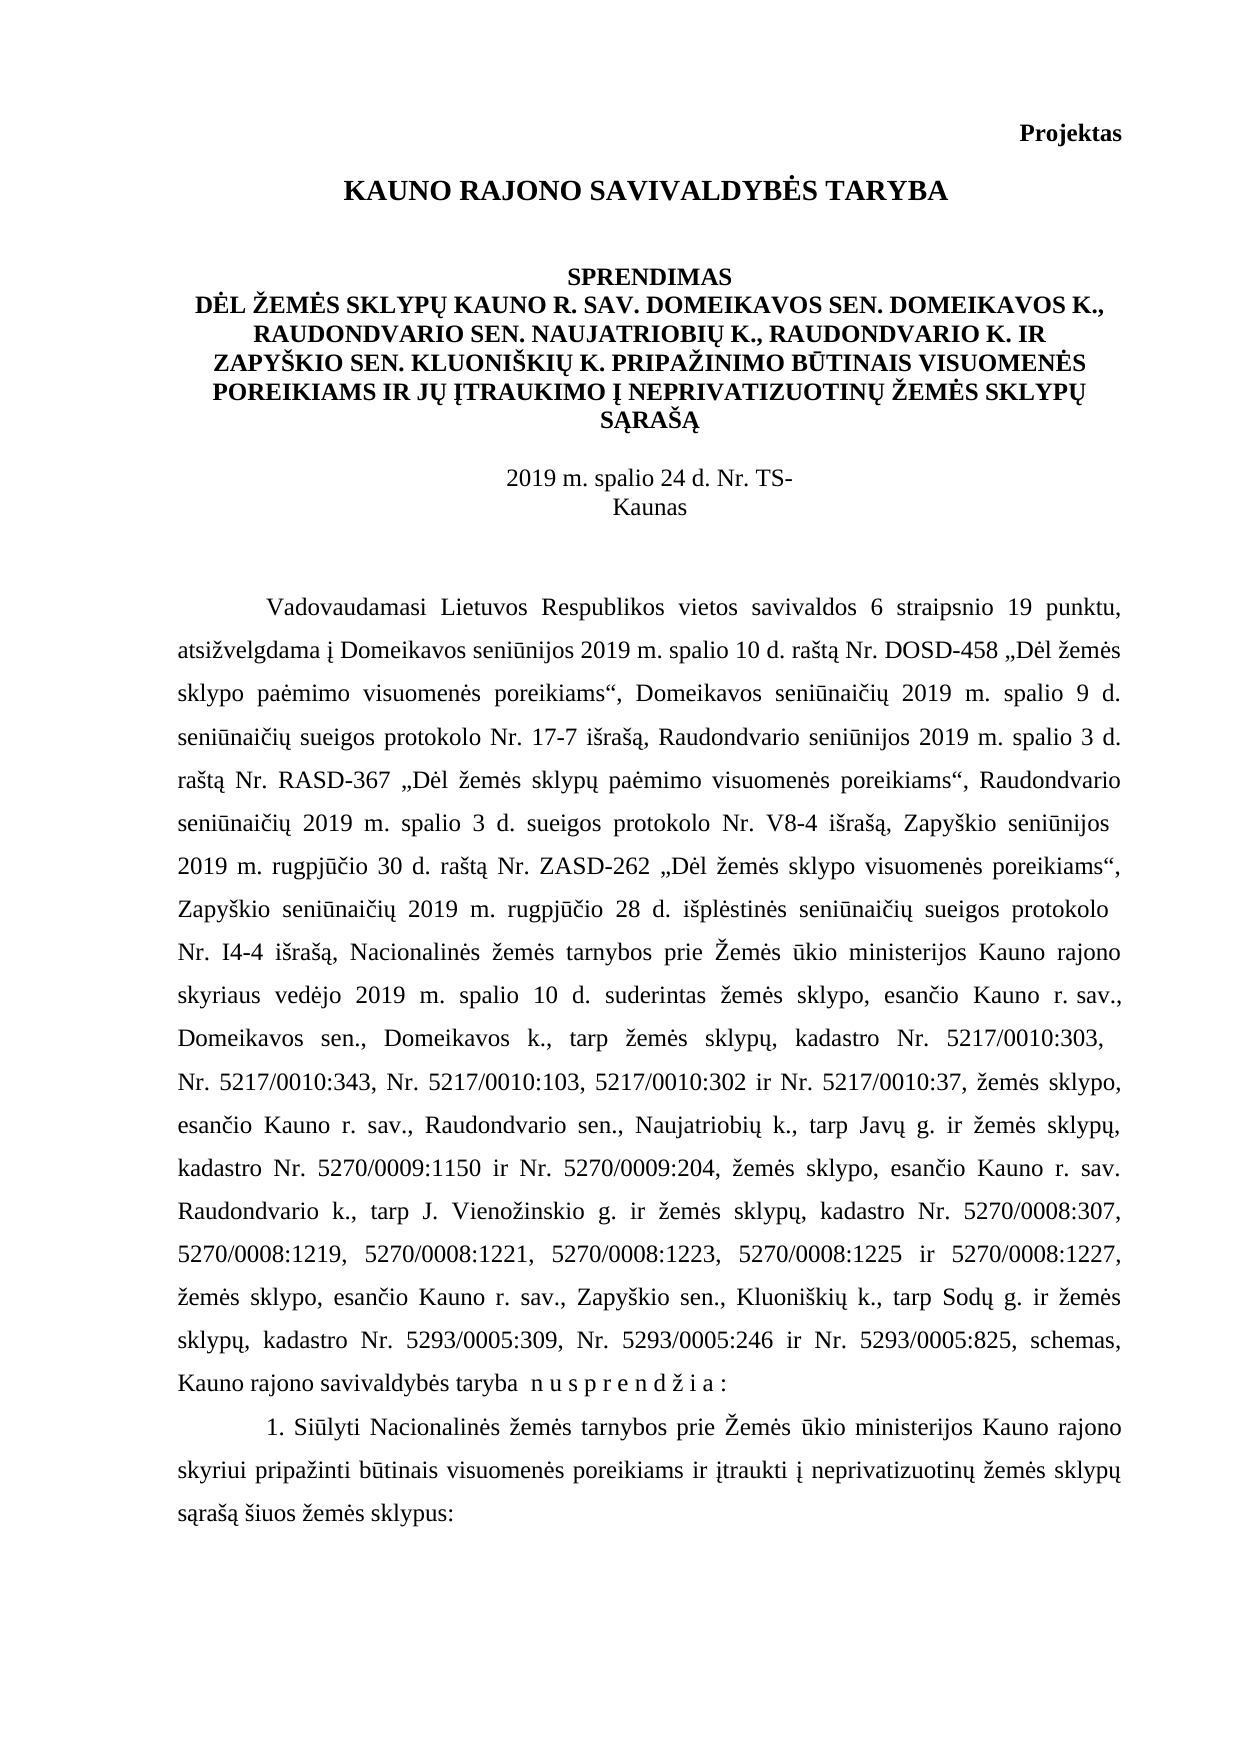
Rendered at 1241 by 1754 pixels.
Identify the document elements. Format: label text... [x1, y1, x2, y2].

text KAUNO RAJONO SAVIVALDYBĖS TARYBA [177, 173, 1122, 206]
text 2019 m. spalio 24 d. Nr. TS- [177, 463, 1122, 492]
text Projektas [177, 118, 1122, 147]
text Vadovaudamasi Lietuvos Respublikos vietos savivaldos 6 straipsnio 19 punktu, atsižvelgdama į Domeikavos seniūnijos 2019 m. spalio 10 d. raštą Nr. DOSD-458 „Dėl žemės sklypo paėmimo visuomenės poreikiams“, Domeikavos seniūnaičių 2019 m. spalio 9 d. seniūnaičių sueigos protokolo Nr. 17-7 išrašą, Raudondvario seniūnijos 2019 m. spalio 3 d. raštą Nr. RASD-367 „Dėl žemės sklypų paėmimo visuomenės poreikiams“, Raudondvario seniūnaičių 2019 m. spalio 3 d. sueigos protokolo Nr. V8-4 išrašą, Zapyškio seniūnijos 2019 m. rugpjūčio 30 d. raštą Nr. ZASD-262 „Dėl žemės sklypo visuomenės poreikiams“, Zapyškio seniūnaičių 2019 m. rugpjūčio 28 d. išplėstinės seniūnaičių sueigos protokolo Nr. I4-4 išrašą, Nacionalinės žemės tarnybos prie Žemės ūkio ministerijos Kauno rajono skyriaus vedėjo 2019 m. spalio 10 d. suderintas žemės sklypo, esančio Kauno r. sav., Domeikavos sen., Domeikavos k., tarp žemės sklypų, kadastro Nr. 5217/0010:303, Nr. 5217/0010:343, Nr. 5217/0010:103, 5217/0010:302 ir Nr. 5217/0010:37, žemės sklypo, esančio Kauno r. sav., Raudondvario sen., Naujatriobių k., tarp Javų g. ir žemės sklypų, kadastro Nr. 5270/0009:1150 ir Nr. 5270/0009:204, žemės sklypo, esančio Kauno r. sav. Raudondvario k., tarp J. Vienožinskio g. ir žemės sklypų, kadastro Nr. 5270/0008:307, 5270/0008:1219, 5270/0008:1221, 5270/0008:1223, 5270/0008:1225 ir 5270/0008:1227, žemės sklypo, esančio Kauno r. sav., Zapyškio sen., Kluoniškių k., tarp Sodų g. ir žemės sklypų, kadastro Nr. 5293/0005:309, Nr. 5293/0005:246 ir Nr. 5293/0005:825, schemas, Kauno rajono savivaldybės taryba nusprendžia: [177, 592, 1122, 1397]
text DĖL ŽEMĖS SKLYPŲ KAUNO R. SAV. DOMEIKAVOS SEN. DOMEIKAVOS K., RAUDONDVARIO SEN. NAUJATRIOBIŲ K., RAUDONDVARIO K. IR ZAPYŠKIO SEN. KLUONIŠKIŲ K. PRIPAŽINIMO BŪTINAIS VISUOMENĖS POREIKIAMS IR JŲ ĮTRAUKIMO Į NEPRIVATIZUOTINŲ ŽEMĖS SKLYPŲ SĄRAŠĄ [177, 290, 1122, 434]
text Kaunas [177, 492, 1122, 520]
text SPRENDIMAS [177, 262, 1122, 290]
text 1. Siūlyti Nacionalinės žemės tarnybos prie Žemės ūkio ministerijos Kauno rajono skyriui pripažinti būtinais visuomenės poreikiams ir įtraukti į neprivatizuotinų žemės sklypų sąrašą šiuos žemės sklypus: [177, 1412, 1122, 1527]
